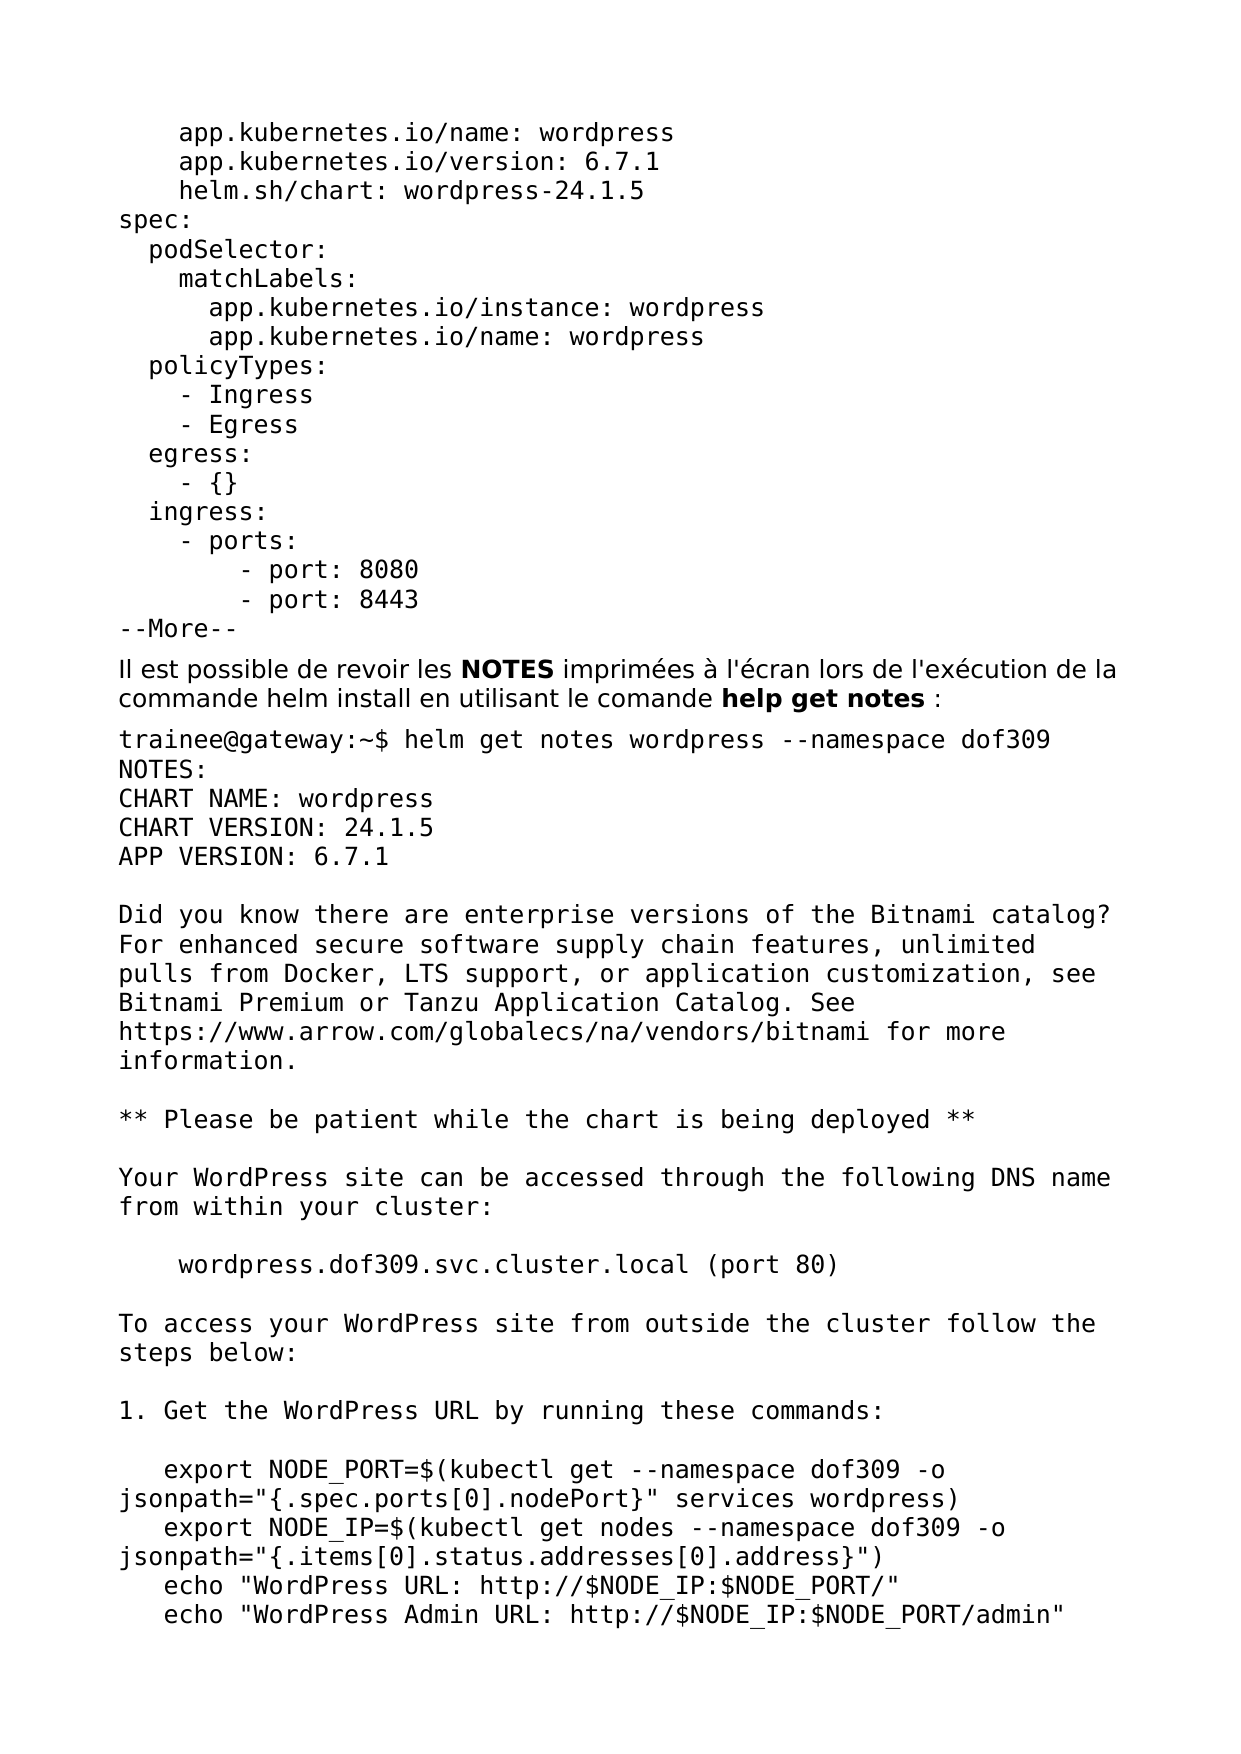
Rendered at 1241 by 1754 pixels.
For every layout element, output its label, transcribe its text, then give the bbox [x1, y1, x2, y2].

text app.kubernetes.io/name: wordpress app.kubernetes.io/version: 6.7.1 helm.sh/chart: wordpress-24.1.5 spec: podSelector: matchLabels: app.kubernetes.io/instance: wordpress app.kubernetes.io/name: wordpress policyTypes: - Ingress - Egress egress: - {} ingress: - ports: - port: 8080 - port: 8443 --More-- [118, 118, 1122, 643]
text Il est possible de revoir les NOTES imprimées à l'écran lors de l'exécution de la commande helm install en utilisant le comande help get notes : [118, 655, 1122, 713]
text trainee@gateway:~$ helm get notes wordpress --namespace dof309 NOTES: CHART NAME: wordpress CHART VERSION: 24.1.5 APP VERSION: 6.7.1 Did you know there are enterprise versions of the Bitnami catalog? For enhanced secure software supply chain features, unlimited pulls from Docker, LTS support, or application customization, see Bitnami Premium or Tanzu Application Catalog. See https://www.arrow.com/globalecs/na/vendors/bitnami for more information. ** Please be patient while the chart is being deployed ** Your WordPress site can be accessed through the following DNS name from within your cluster: wordpress.dof309.svc.cluster.local (port 80) To access your WordPress site from outside the cluster follow the steps below: 1. Get the WordPress URL by running these commands: export NODE_PORT=$(kubectl get --namespace dof309 -o jsonpath="{.spec.ports[0].nodePort}" services wordpress) export NODE_IP=$(kubectl get nodes --namespace dof309 -o jsonpath="{.items[0].status.addresses[0].address}") echo "WordPress URL: http://$NODE_IP:$NODE_PORT/" echo "WordPress Admin URL: http://$NODE_IP:$NODE_PORT/admin" [118, 726, 1122, 1630]
